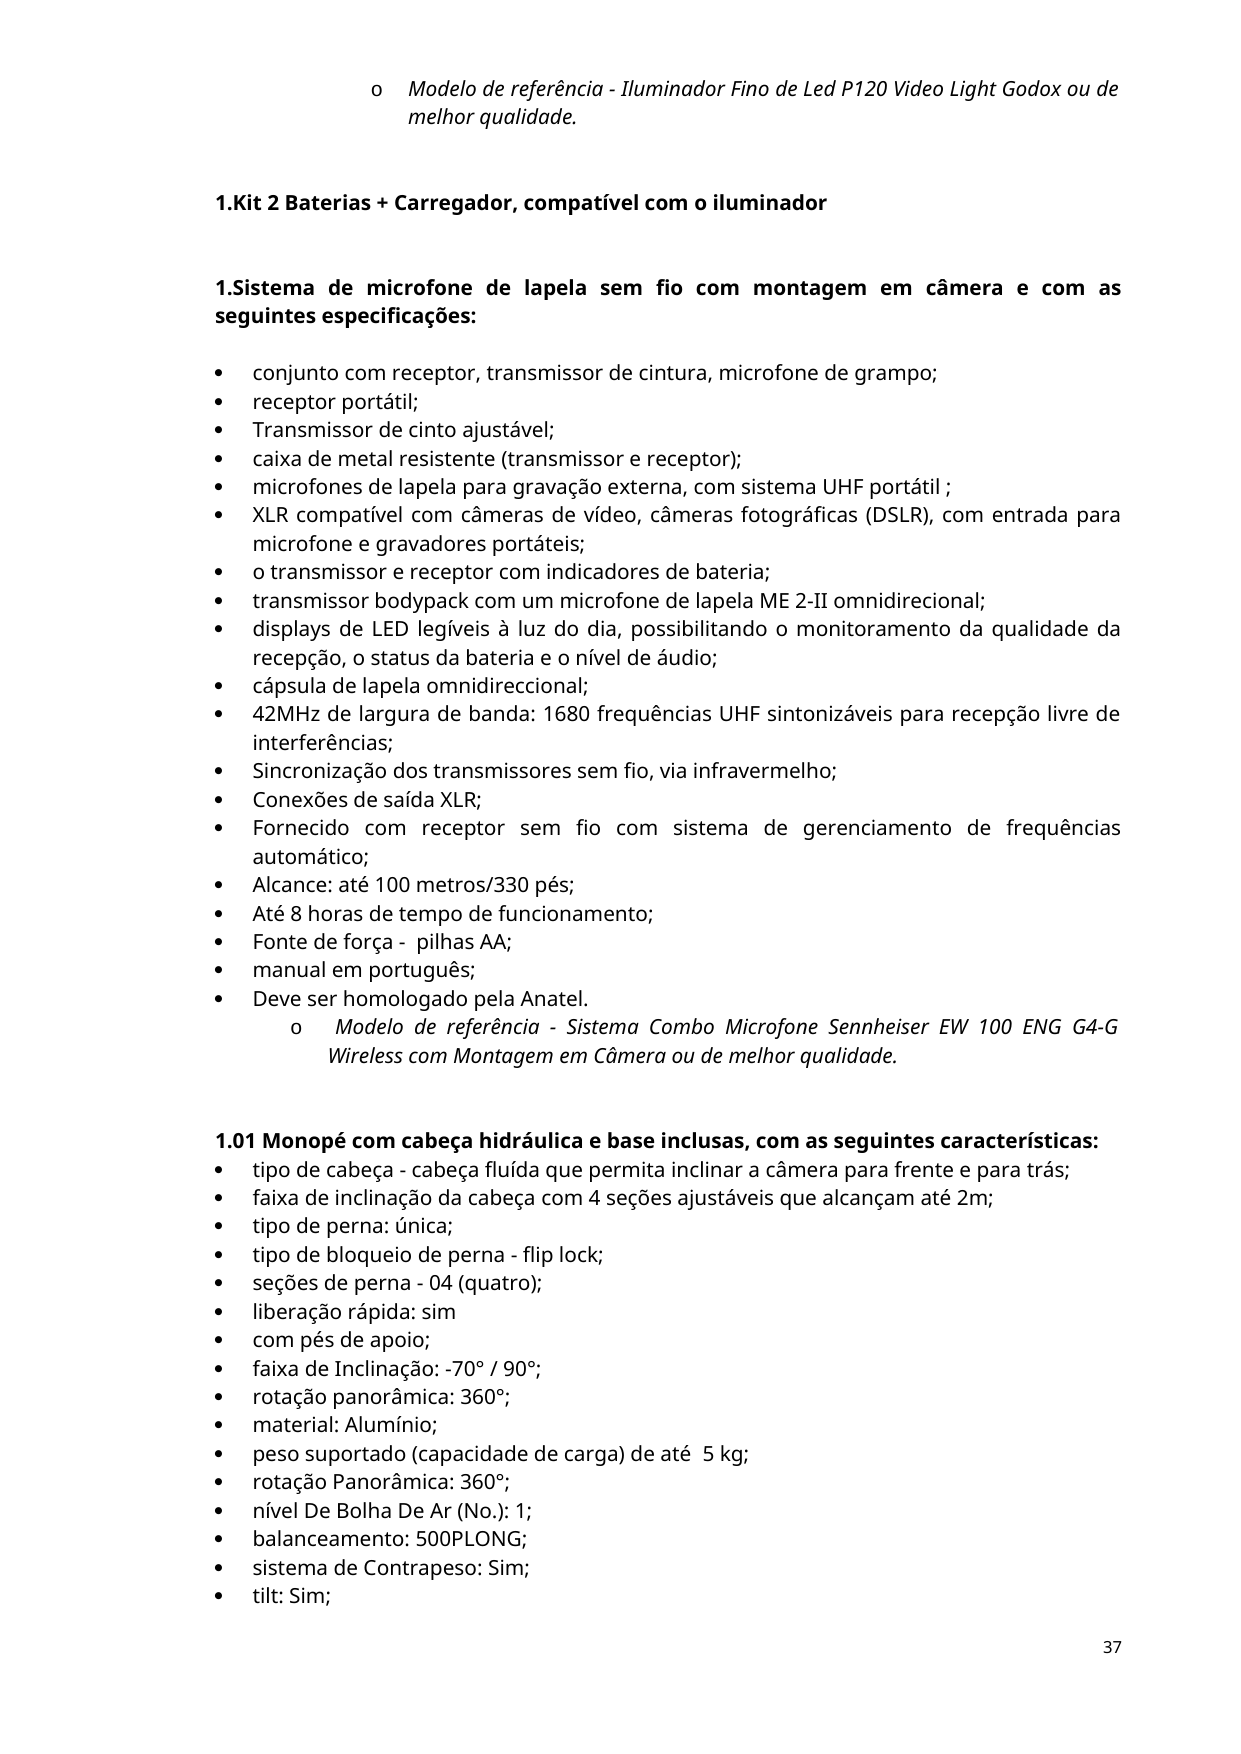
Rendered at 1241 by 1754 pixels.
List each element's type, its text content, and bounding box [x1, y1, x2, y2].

list seções de perna - 04 (quatro); [215, 1268, 1122, 1297]
list tipo de cabeça - cabeça fluída que permita inclinar a câmera para frente e para trás; [215, 1155, 1122, 1183]
list Kit 2 Baterias + Carregador, compatível com o iluminador [215, 188, 1122, 216]
list sistema de Contrapeso: Sim; [215, 1553, 1122, 1581]
list cápsula de lapela omnidireccional; [215, 671, 1122, 699]
list Deve ser homologado pela Anatel. [215, 984, 1122, 1012]
list Até 8 horas de tempo de funcionamento; [215, 899, 1122, 927]
list XLR compatível com câmeras de vídeo, câmeras fotográficas (DSLR), com entrada para microfone e gravadores portáteis; [215, 501, 1122, 557]
list Transmissor de cinto ajustável; [215, 415, 1122, 444]
list Alcance: até 100 metros/330 pés; [215, 870, 1122, 899]
list Modelo de referência - Sistema Combo Microfone Sennheiser EW 100 ENG G4-G Wireless com Montagem em Câmera ou de melhor qualidade. [290, 1012, 1122, 1069]
list conjunto com receptor, transmissor de cintura, microfone de grampo; [215, 358, 1122, 387]
list tilt: Sim; [215, 1581, 1122, 1610]
list material: Alumínio; [215, 1411, 1122, 1439]
list receptor portátil; [215, 387, 1122, 415]
list rotação Panorâmica: 360°; [215, 1467, 1122, 1496]
list Fonte de força - pilhas AA; [215, 927, 1122, 956]
list peso suportado (capacidade de carga) de até 5 kg; [215, 1439, 1122, 1467]
list caixa de metal resistente (transmissor e receptor); [215, 444, 1122, 472]
list 42MHz de largura de banda: 1680 frequências UHF sintonizáveis para recepção livre de interferências; [215, 699, 1122, 756]
list tipo de perna: única; [215, 1212, 1122, 1240]
list Conexões de saída XLR; [215, 785, 1122, 813]
list Modelo de referência - Iluminador Fino de Led P120 Video Light Godox ou de melhor qualidade. [370, 74, 1122, 131]
list Sincronização dos transmissores sem fio, via infravermelho; [215, 756, 1122, 785]
list faixa de Inclinação: -70° / 90°; [215, 1354, 1122, 1382]
list displays de LED legíveis à luz do dia, possibilitando o monitoramento da qualidade da recepção, o status da bateria e o nível de áudio; [215, 614, 1122, 671]
list Sistema de microfone de lapela sem fio com montagem em câmera e com as seguintes especificações: [215, 273, 1122, 330]
list tipo de bloqueio de perna - flip lock; [215, 1240, 1122, 1268]
list microfones de lapela para gravação externa, com sistema UHF portátil ; [215, 472, 1122, 501]
list manual em português; [215, 956, 1122, 984]
list rotação panorâmica: 360°; [215, 1382, 1122, 1411]
list Fornecido com receptor sem fio com sistema de gerenciamento de frequências automático; [215, 813, 1122, 870]
list o transmissor e receptor com indicadores de bateria; [215, 557, 1122, 586]
list faixa de inclinação da cabeça com 4 seções ajustáveis que alcançam até 2m; [215, 1183, 1122, 1212]
list 01 Monopé com cabeça hidráulica e base inclusas, com as seguintes características: [215, 1126, 1122, 1155]
list liberação rápida: sim [215, 1297, 1122, 1325]
list transmissor bodypack com um microfone de lapela ME 2-II omnidirecional; [215, 586, 1122, 614]
list com pés de apoio; [215, 1325, 1122, 1354]
list balanceamento: 500PLONG; [215, 1524, 1122, 1553]
list nível De Bolha De Ar (No.): 1; [215, 1496, 1122, 1524]
